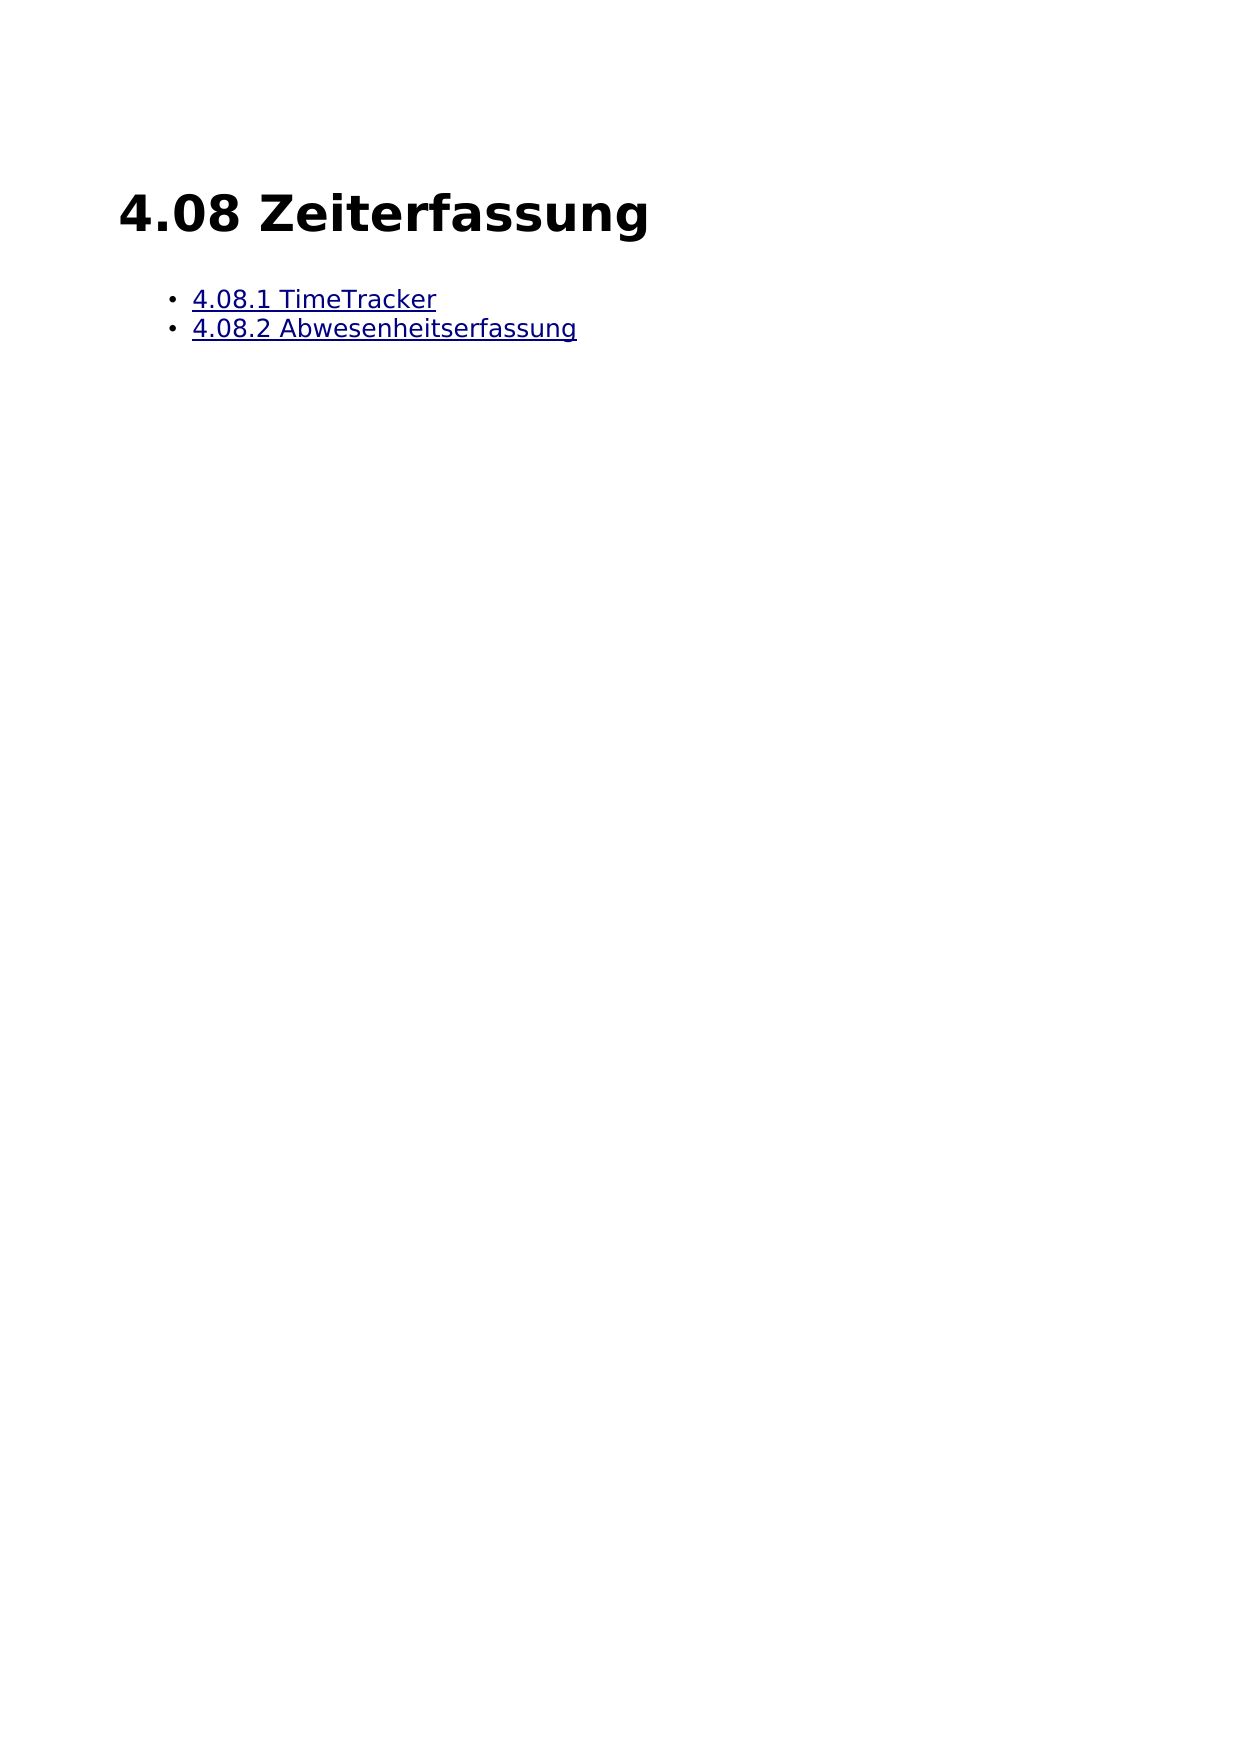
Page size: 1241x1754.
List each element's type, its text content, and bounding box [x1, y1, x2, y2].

list 4.08.1 TimeTracker [177, 285, 1122, 314]
list 4.08.2 Abwesenheitserfassung [177, 314, 1122, 343]
subtitle 4.08 Zeiterfassung [118, 185, 1122, 243]
